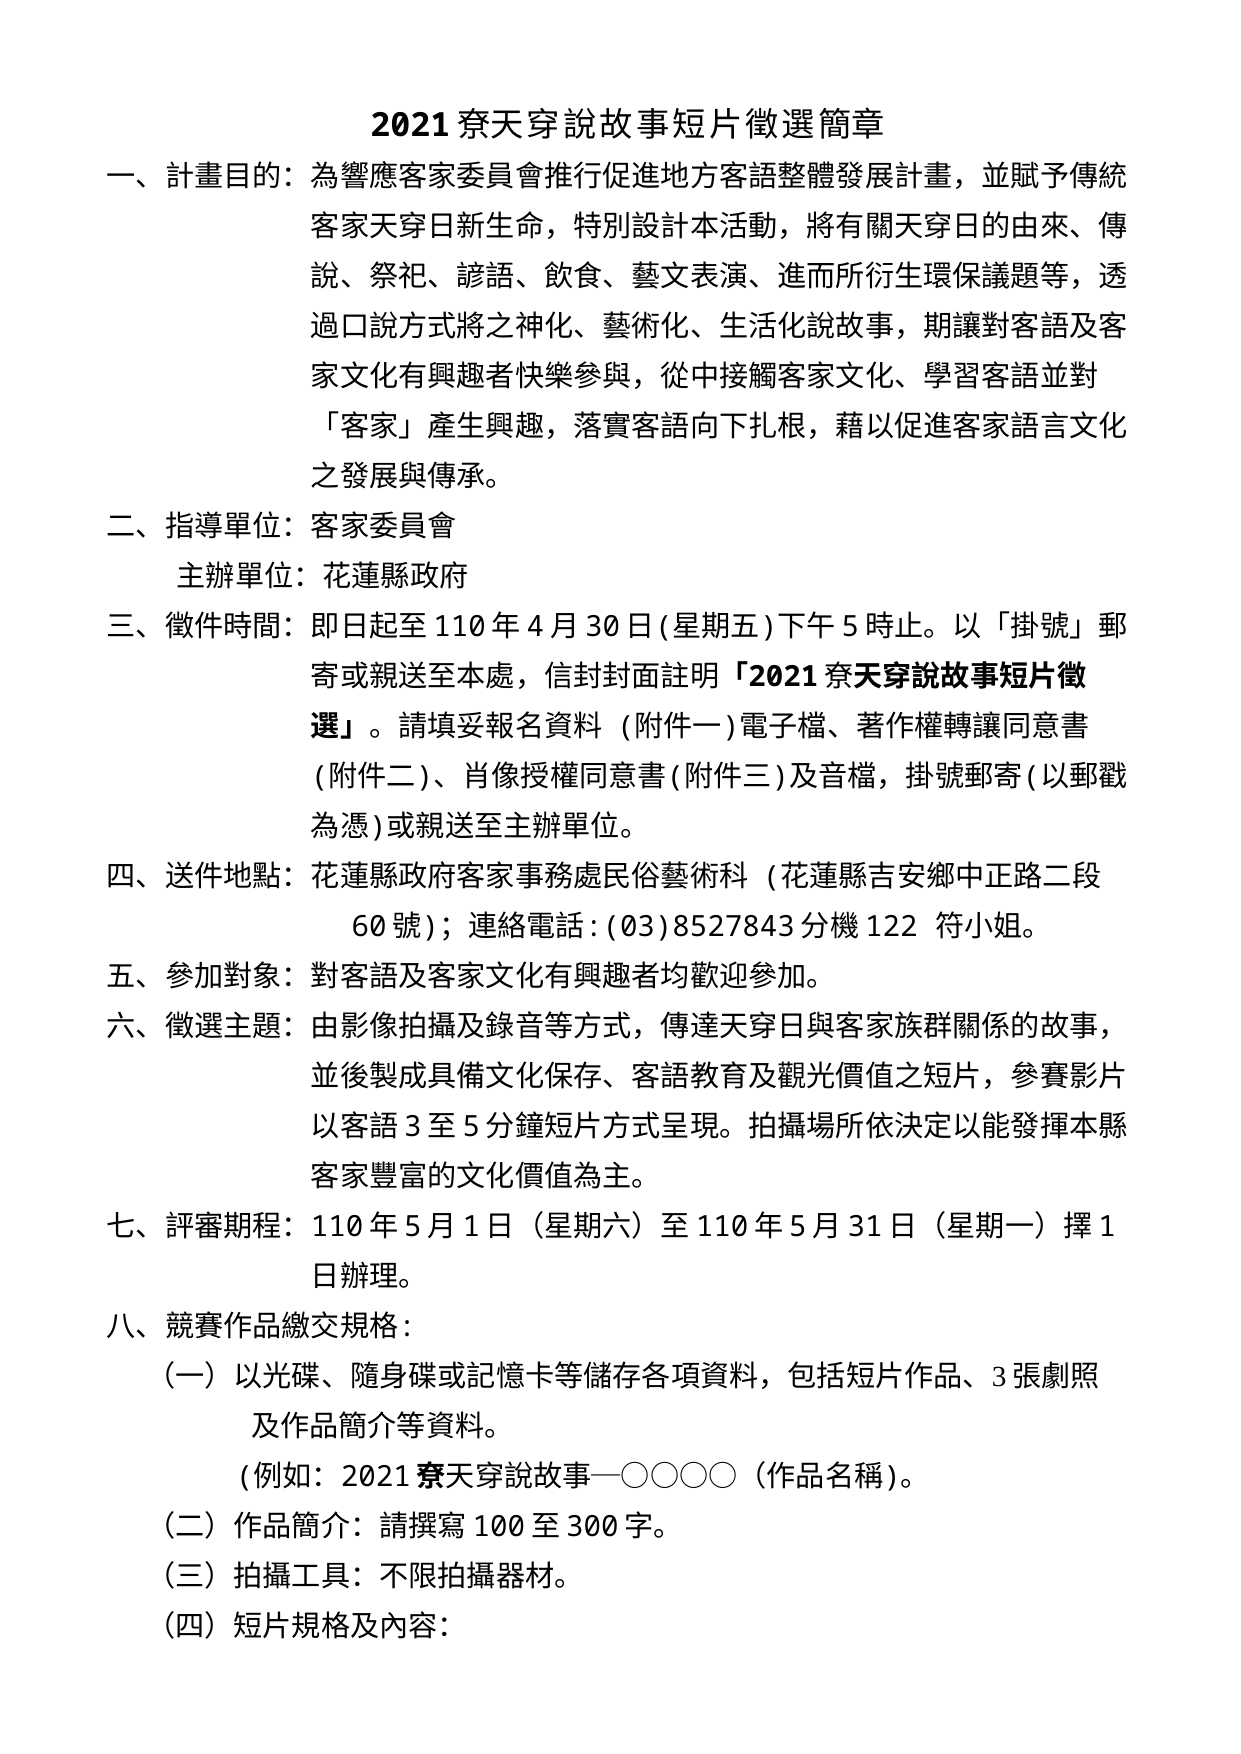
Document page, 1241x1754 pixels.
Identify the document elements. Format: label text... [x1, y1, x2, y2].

text 四、送件地點：花蓮縣政府客家事務處民俗藝術科 (花蓮縣吉安鄉中正路二段 [106, 847, 1134, 897]
text 五、參加對象：對客語及客家文化有興趣者均歡迎參加。 [106, 947, 1134, 997]
text 六、徵選主題：由影像拍攝及錄音等方式，傳達天穿日與客家族群關係的故事，並後製成具備文化保存、客語教育及觀光價值之短片，參賽影片以客語3至5分鐘短片方式呈現。拍攝場所依決定以能發揮本縣客家豐富的文化價值為主。 [106, 997, 1134, 1197]
list 七、評審期程：110年5月1日（星期六）至110年5月31日（星期一）擇1日辦理。 [106, 1197, 1134, 1297]
list (例如：2021尞天穿說故事─○○○○（作品名稱)。 [148, 1447, 1134, 1497]
text 主辦單位：花蓮縣政府 [106, 547, 1134, 597]
text 2021尞天穿說故事短片徵選簡章 [121, 94, 1134, 147]
list （二）作品簡介：請撰寫100至300字。 [146, 1497, 1134, 1547]
list （一）以光碟、隨身碟或記憶卡等儲存各項資料，包括短片作品、3張劇照 [146, 1347, 1134, 1397]
list 三、徵件時間：即日起至110年4月30日(星期五)下午5時止。以「掛號」郵寄或親送至本處，信封封面註明「2021尞天穿說故事短片徵選」。請填妥報名資料 (附件一)電子檔、著作權轉讓同意書(附件二)、肖像授權同意書(附件三)及音檔，掛號郵寄(以郵戳為憑)或親送至主辦單位。 [106, 597, 1134, 847]
list （三）拍攝工具：不限拍攝器材。 [146, 1547, 1134, 1597]
text 60號)；連絡電話:(03)8527843分機122 符小姐。 [106, 897, 1134, 947]
list （四）短片規格及內容： [146, 1597, 1134, 1647]
text 二、指導單位：客家委員會 [106, 497, 1134, 547]
list 一、計畫目的：為響應客家委員會推行促進地方客語整體發展計畫，並賦予傳統客家天穿日新生命，特別設計本活動，將有關天穿日的由來、傳說、祭祀、諺語、飲食、藝文表演、進而所衍生環保議題等，透過口說方式將之神化、藝術化、生活化說故事，期讓對客語及客家文化有興趣者快樂參與，從中接觸客家文化、學習客語並對「客家」產生興趣，落實客語向下扎根，藉以促進客家語言文化之發展與傳承。 [106, 147, 1134, 497]
list 及作品簡介等資料。 [146, 1397, 1134, 1447]
text 八、競賽作品繳交規格: [106, 1297, 1134, 1347]
